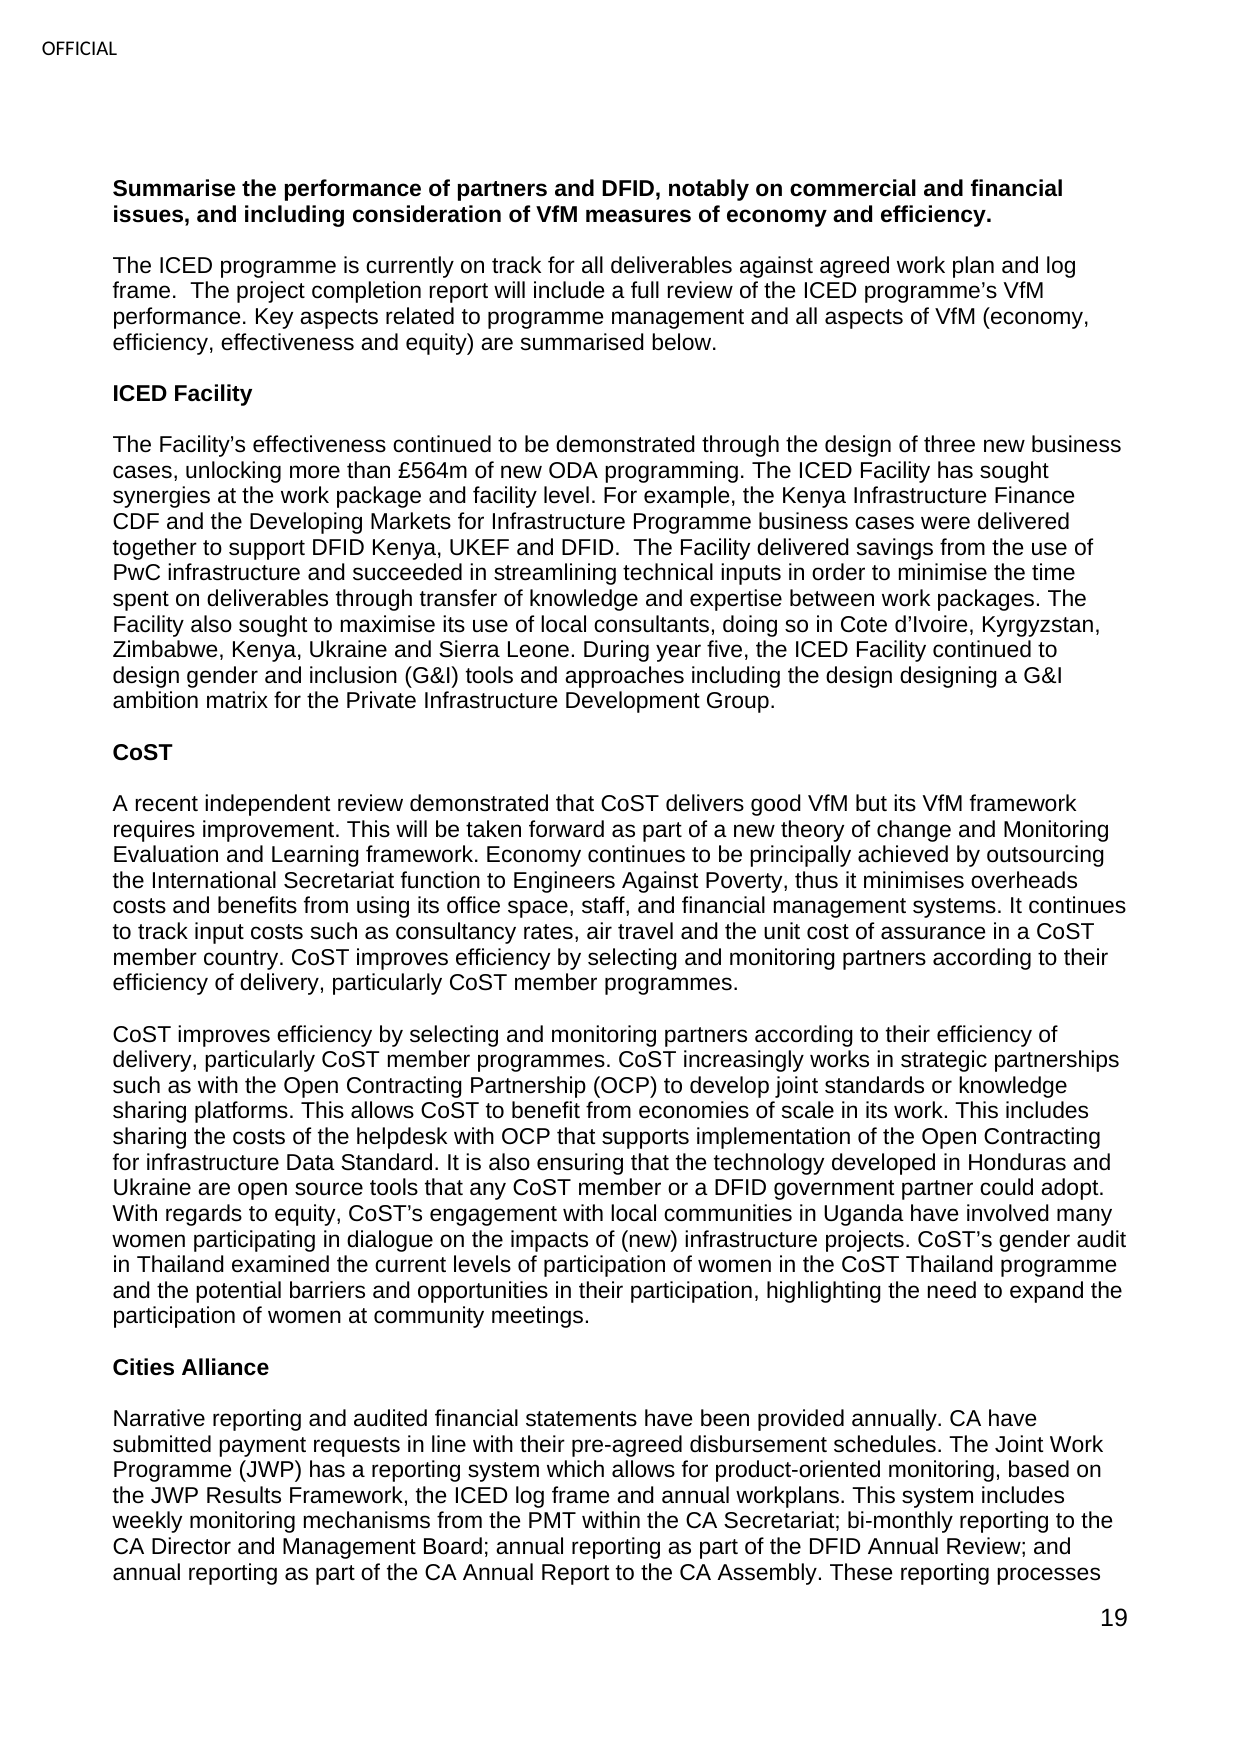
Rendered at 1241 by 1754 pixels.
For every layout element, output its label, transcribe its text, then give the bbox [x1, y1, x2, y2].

text Summarise the performance of partners and DFID, notably on commercial and financial issues, and including consideration of VfM measures of economy and efficiency. [112, 176, 1128, 227]
text With regards to equity, CoST’s engagement with local communities in Uganda have involved many women participating in dialogue on the impacts of (new) infrastructure projects. CoST’s gender audit in Thailand examined the current levels of participation of women in the CoST Thailand programme and the potential barriers and opportunities in their participation, highlighting the need to expand the participation of women at community meetings. [112, 1201, 1128, 1329]
text Narrative reporting and audited financial statements have been provided annually. CA have submitted payment requests in line with their pre-agreed disbursement schedules. The Joint Work Programme (JWP) has a reporting system which allows for product-oriented monitoring, based on the JWP Results Framework, the ICED log frame and annual workplans. This system includes weekly monitoring mechanisms from the PMT within the CA Secretariat; bi-monthly reporting to the CA Director and Management Board; annual reporting as part of the DFID Annual Review; and annual reporting as part of the CA Annual Report to the CA Assembly. These reporting processes [112, 1406, 1128, 1585]
text Cities Alliance [112, 1354, 1128, 1380]
text CoST [112, 739, 1128, 765]
text ICED Facility [112, 381, 1128, 406]
text The ICED programme is currently on track for all deliverables against agreed work plan and log frame. The project completion report will include a full review of the ICED programme’s VfM performance. Key aspects related to programme management and all aspects of VfM (economy, efficiency, effectiveness and equity) are summarised below. [112, 252, 1128, 355]
text The Facility’s effectiveness continued to be demonstrated through the design of three new business cases, unlocking more than £564m of new ODA programming. The ICED Facility has sought synergies at the work package and facility level. For example, the Kenya Infrastructure Finance CDF and the Developing Markets for Infrastructure Programme business cases were delivered together to support DFID Kenya, UKEF and DFID. The Facility delivered savings from the use of PwC infrastructure and succeeded in streamlining technical inputs in order to minimise the time spent on deliverables through transfer of knowledge and expertise between work packages. The Facility also sought to maximise its use of local consultants, doing so in Cote d’Ivoire, Kyrgyzstan, Zimbabwe, Kenya, Ukraine and Sierra Leone. During year five, the ICED Facility continued to design gender and inclusion (G&I) tools and approaches including the design designing a G&I ambition matrix for the Private Infrastructure Development Group. [112, 432, 1128, 714]
text A recent independent review demonstrated that CoST delivers good VfM but its VfM framework requires improvement. This will be taken forward as part of a new theory of change and Monitoring Evaluation and Learning framework. Economy continues to be principally achieved by outsourcing the International Secretariat function to Engineers Against Poverty, thus it minimises overheads costs and benefits from using its office space, staff, and financial management systems. It continues to track input costs such as consultancy rates, air travel and the unit cost of assurance in a CoST member country. CoST improves efficiency by selecting and monitoring partners according to their efficiency of delivery, particularly CoST member programmes. [112, 791, 1128, 996]
text CoST improves efficiency by selecting and monitoring partners according to their efficiency of delivery, particularly CoST member programmes. CoST increasingly works in strategic partnerships such as with the Open Contracting Partnership (OCP) to develop joint standards or knowledge sharing platforms. This allows CoST to benefit from economies of scale in its work. This includes sharing the costs of the helpdesk with OCP that supports implementation of the Open Contracting for infrastructure Data Standard. It is also ensuring that the technology developed in Honduras and Ukraine are open source tools that any CoST member or a DFID government partner could adopt. [112, 1021, 1128, 1201]
